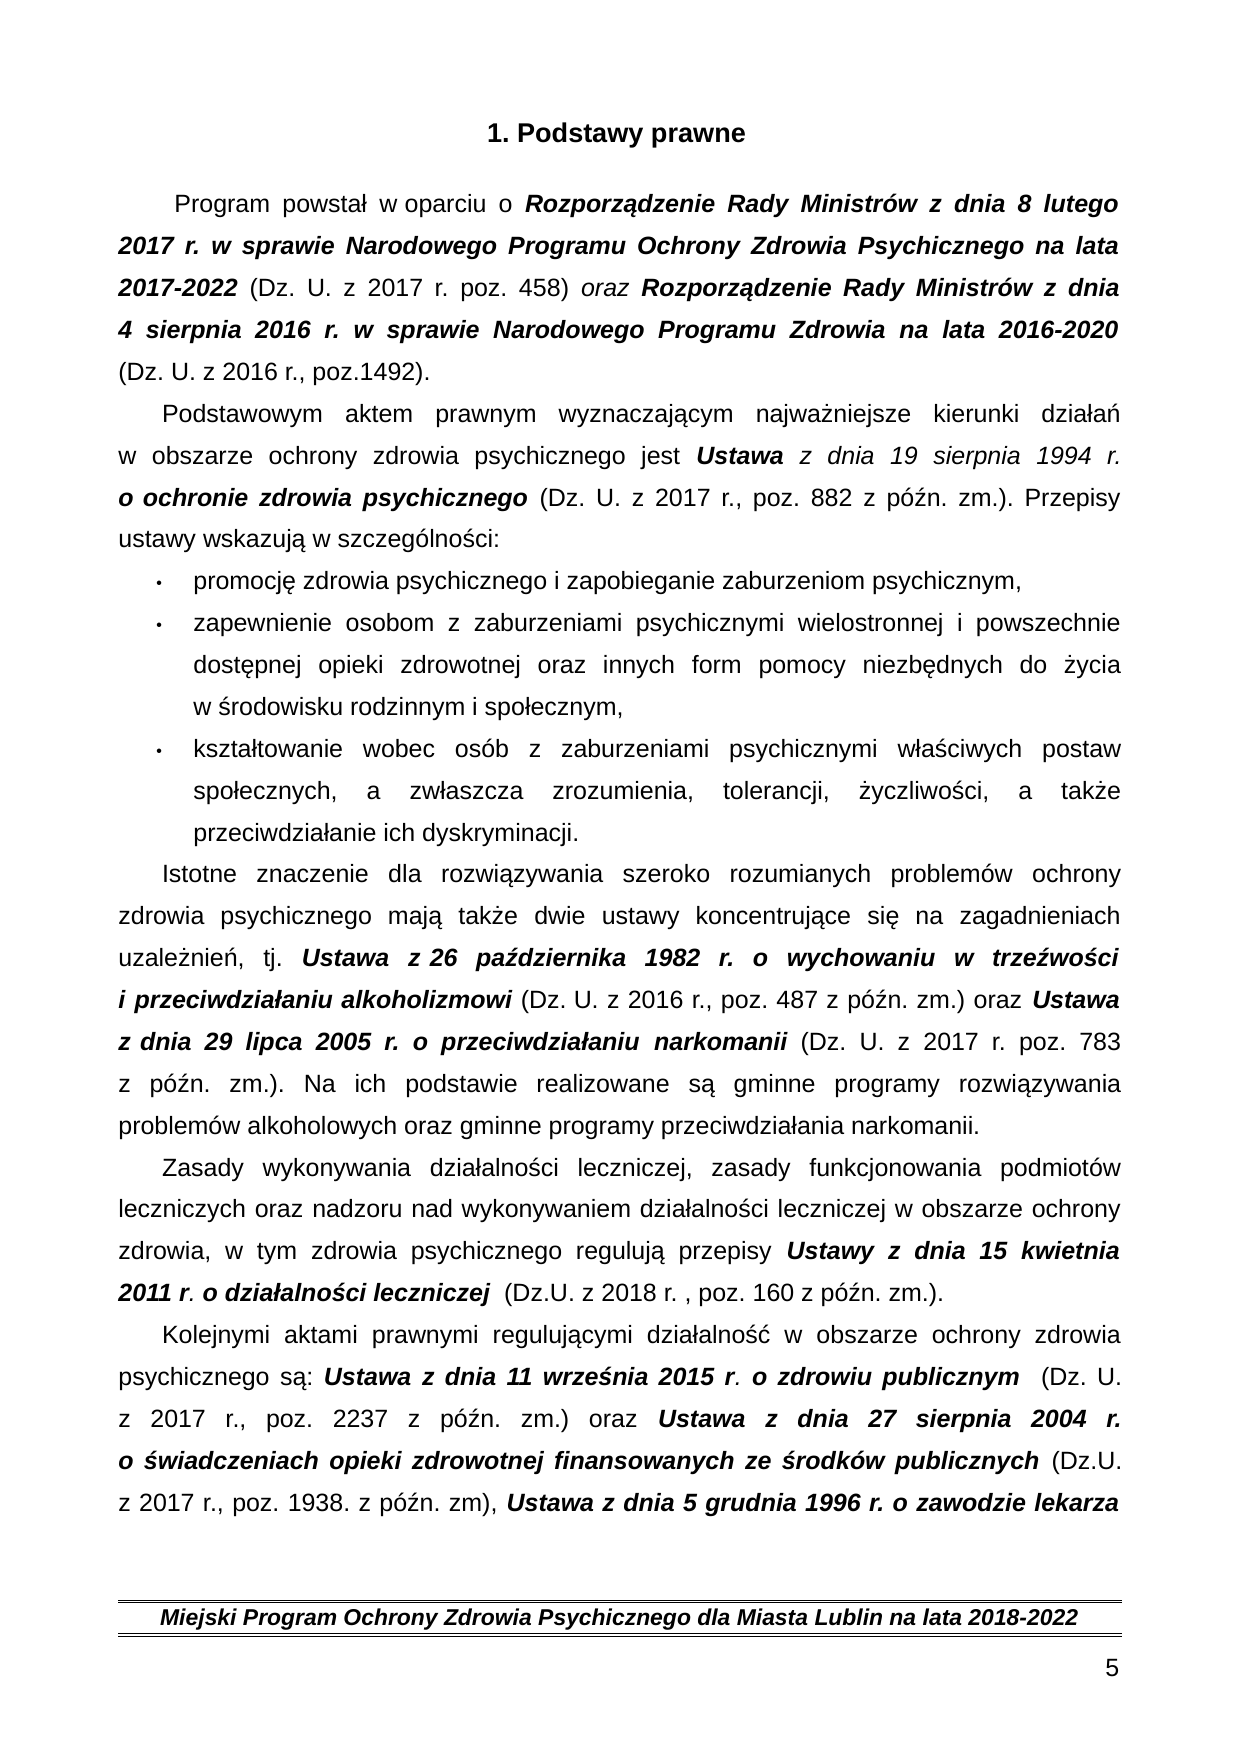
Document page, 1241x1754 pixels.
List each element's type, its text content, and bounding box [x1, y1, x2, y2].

text Zasady wykonywania działalności leczniczej, zasady funkcjonowania podmiotów leczniczych oraz nadzoru nad wykonywaniem działalności leczniczej w obszarze ochrony zdrowia, w tym zdrowia psychicznego regulują przepisy Ustawy z dnia 15 kwietnia 2011 r. o działalności leczniczej (Dz.U. z 2018 r. , poz. 160 z późn. zm.). [118, 1153, 1122, 1307]
text Kolejnymi aktami prawnymi regulującymi działalność w obszarze ochrony zdrowia psychicznego są: Ustawa z dnia 11 września 2015 r. o zdrowiu publicznym (Dz. U. z 2017 r., poz. 2237 z późn. zm.) oraz Ustawa z dnia 27 sierpnia 2004 r. o świadczeniach opieki zdrowotnej finansowanych ze środków publicznych (Dz.U. z 2017 r., poz. 1938. z późn. zm), Ustawa z dnia 5 grudnia 1996 r. o zawodzie lekarza [118, 1321, 1122, 1516]
subtitle 1. Podstawy prawne [118, 118, 1122, 148]
text Program powstał w oparciu o Rozporządzenie Rady Ministrów z dnia 8 lutego 2017 r. w sprawie Narodowego Programu Ochrony Zdrowia Psychicznego na lata 2017-2022 (Dz. U. z 2017 r. poz. 458) oraz Rozporządzenie Rady Ministrów z dnia 4 sierpnia 2016 r. w sprawie Narodowego Programu Zdrowia na lata 2016-2020 (Dz. U. z 2016 r., poz.1492). [118, 190, 1122, 386]
list kształtowanie wobec osób z zaburzeniami psychicznymi właściwych postaw społecznych, a zwłaszcza zrozumienia, tolerancji, życzliwości, a także przeciwdziałanie ich dyskryminacji. [156, 735, 1122, 846]
text Podstawowym aktem prawnym wyznaczającym najważniejsze kierunki działań w obszarze ochrony zdrowia psychicznego jest Ustawa z dnia 19 sierpnia 1994 r. o ochronie zdrowia psychicznego (Dz. U. z 2017 r., poz. 882 z późn. zm.). Przepisy ustawy wskazują w szczególności: [118, 400, 1122, 553]
list promocję zdrowia psychicznego i zapobieganie zaburzeniom psychicznym, [156, 567, 1122, 595]
text Istotne znaczenie dla rozwiązywania szeroko rozumianych problemów ochrony zdrowia psychicznego mają także dwie ustawy koncentrujące się na zagadnieniach uzależnień, tj. Ustawa z 26 października 1982 r. o wychowaniu w trzeźwości i przeciwdziałaniu alkoholizmowi (Dz. U. z 2016 r., poz. 487 z późn. zm.) oraz Ustawa z dnia 29 lipca 2005 r. o przeciwdziałaniu narkomanii (Dz. U. z 2017 r. poz. 783 z późn. zm.). Na ich podstawie realizowane są gminne programy rozwiązywania problemów alkoholowych oraz gminne programy przeciwdziałania narkomanii. [118, 860, 1122, 1139]
list zapewnienie osobom z zaburzeniami psychicznymi wielostronnej i powszechnie dostępnej opieki zdrowotnej oraz innych form pomocy niezbędnych do życia w środowisku rodzinnym i społecznym, [156, 609, 1122, 721]
